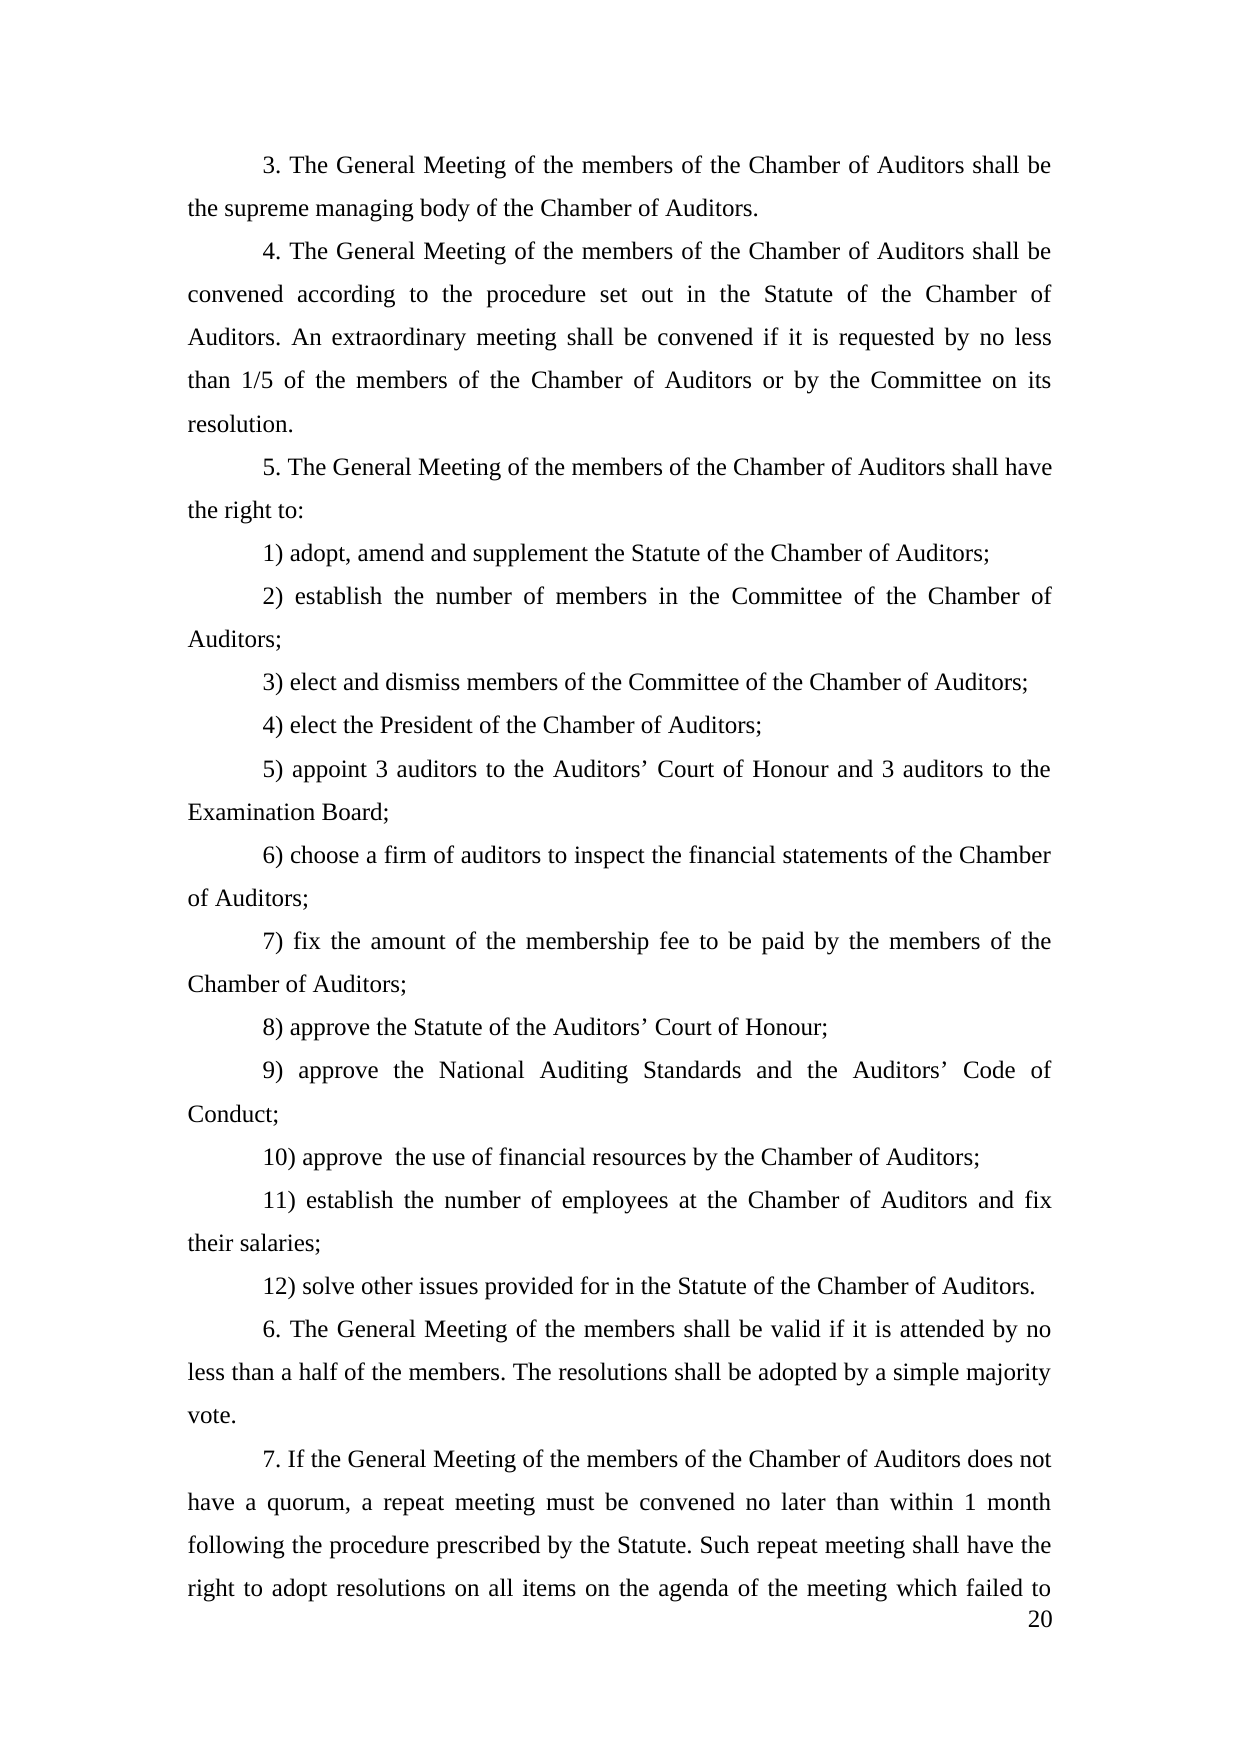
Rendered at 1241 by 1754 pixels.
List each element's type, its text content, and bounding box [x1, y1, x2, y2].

text 4. The General Meeting of the members of the Chamber of Auditors shall be convened according to the procedure set out in the Statute of the Chamber of Auditors. An extraordinary meeting shall be convened if it is requested by no less than 1/5 of the members of the Chamber of Auditors or by the Committee on its resolution. [187, 236, 1053, 437]
text 1) adopt, amend and supplement the Statute of the Chamber of Auditors; [187, 538, 1053, 567]
text 12) solve other issues provided for in the Statute of the Chamber of Auditors. [187, 1271, 1053, 1300]
text 2) establish the number of members in the Committee of the Chamber of Auditors; [187, 581, 1053, 653]
text 7) fix the amount of the membership fee to be paid by the members of the Chamber of Auditors; [187, 926, 1053, 998]
text 7. If the General Meeting of the members of the Chamber of Auditors does not have a quorum, a repeat meeting must be convened no later than within 1 month following the procedure prescribed by the Statute. Such repeat meeting shall have the right to adopt resolutions on all items on the agenda of the meeting which failed to [187, 1444, 1053, 1602]
text 6) choose a firm of auditors to inspect the financial statements of the Chamber of Auditors; [187, 840, 1053, 912]
text 10) approve the use of financial resources by the Chamber of Auditors; [187, 1142, 1053, 1171]
text 3) elect and dismiss members of the Committee of the Chamber of Auditors; [187, 667, 1053, 696]
text 8) approve the Statute of the Auditors’ Court of Honour; [187, 1012, 1053, 1041]
text 6. The General Meeting of the members shall be valid if it is attended by no less than a half of the members. The resolutions shall be adopted by a simple majority vote. [187, 1314, 1053, 1429]
text 3. The General Meeting of the members of the Chamber of Auditors shall be the supreme managing body of the Chamber of Auditors. [187, 150, 1053, 222]
text 5. The General Meeting of the members of the Chamber of Auditors shall have the right to: [187, 452, 1053, 524]
text 11) establish the number of employees at the Chamber of Auditors and fix their salaries; [187, 1185, 1053, 1257]
text 9) approve the National Auditing Standards and the Auditors’ Code of Conduct; [187, 1056, 1053, 1127]
text 5) appoint 3 auditors to the Auditors’ Court of Honour and 3 auditors to the Examination Board; [187, 754, 1053, 826]
text 4) elect the President of the Chamber of Auditors; [187, 711, 1053, 739]
